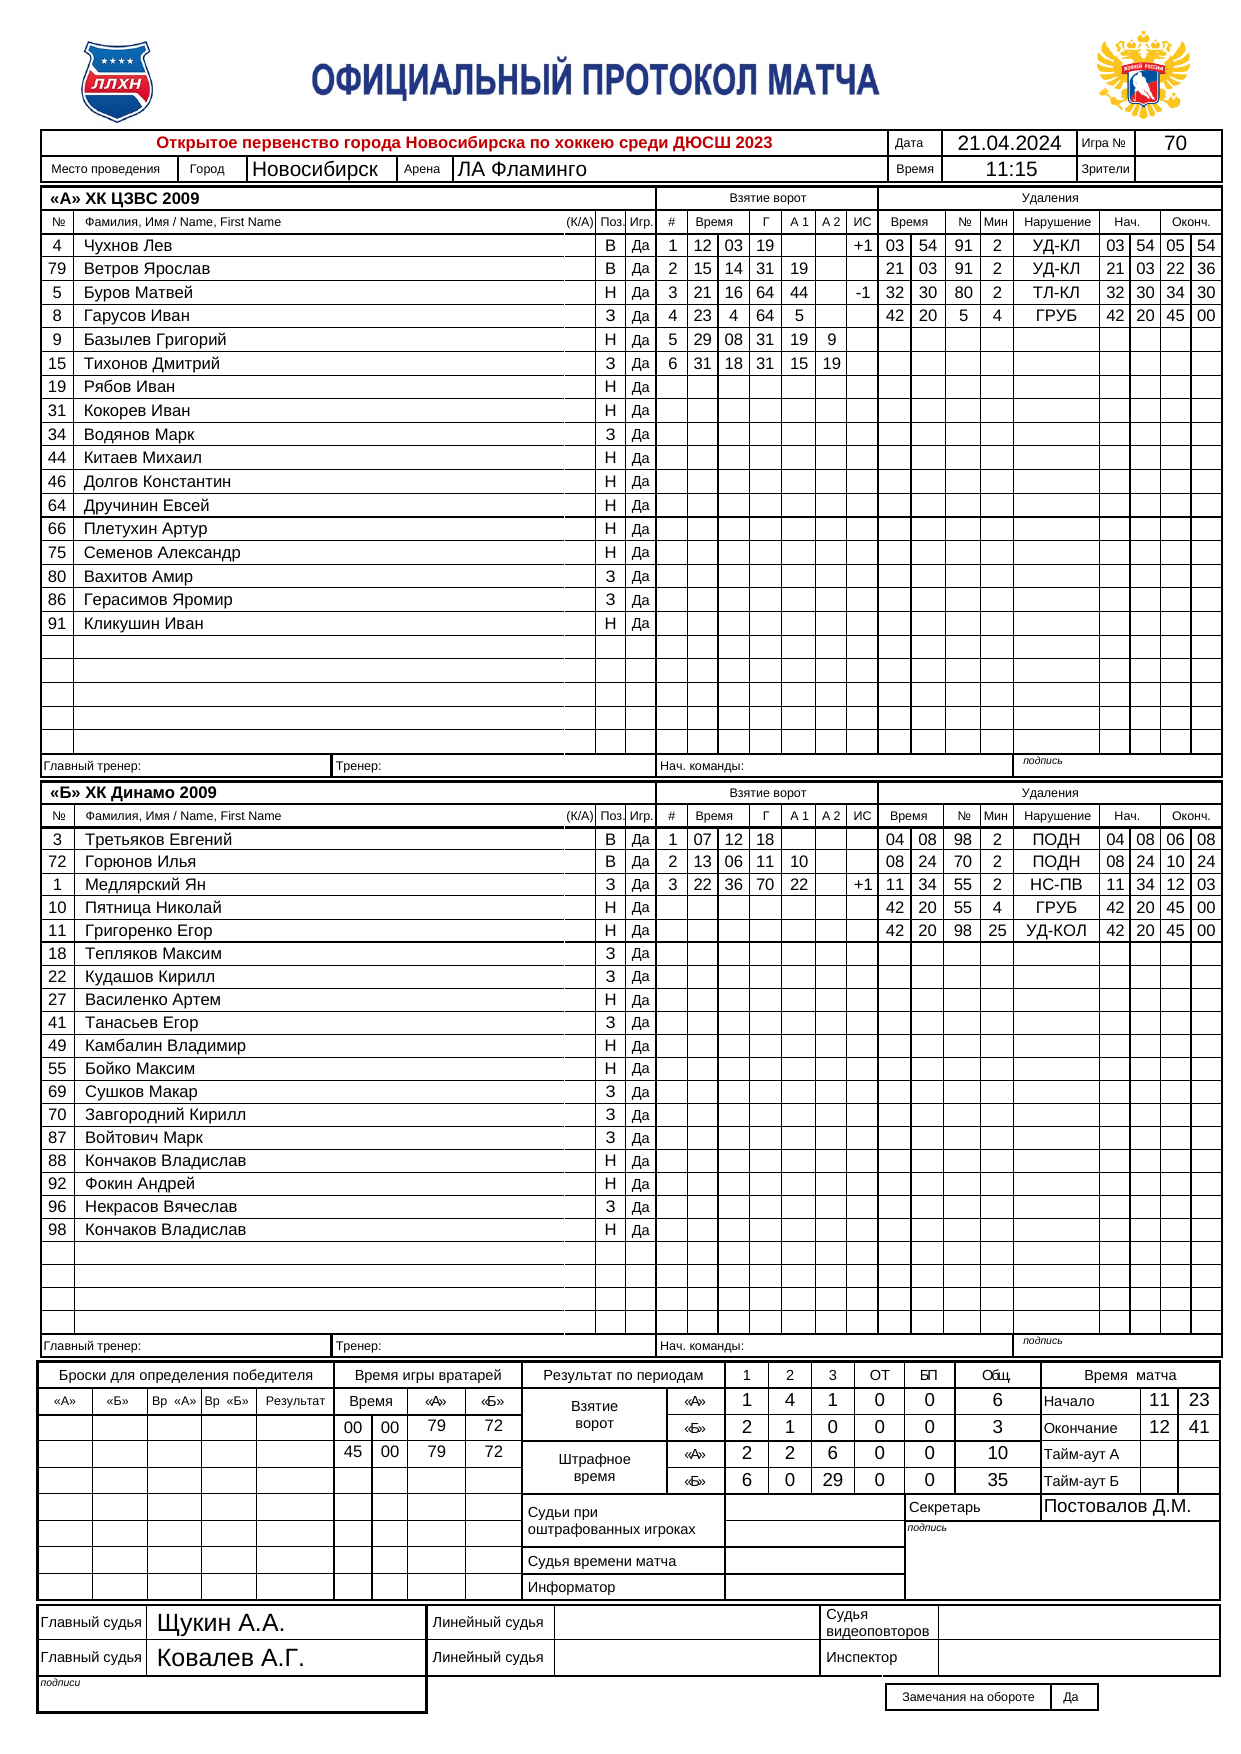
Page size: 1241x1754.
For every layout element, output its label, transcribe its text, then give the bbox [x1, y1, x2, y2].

table_cell Да [626, 1058, 655, 1079]
table_cell 24 [912, 850, 943, 872]
table_header 21.04.2024 [943, 131, 1076, 155]
table_cell [981, 966, 1013, 987]
table_cell [816, 943, 846, 964]
table_cell [847, 518, 877, 540]
table_cell Да [626, 541, 655, 564]
table_cell [1131, 707, 1160, 729]
table_cell [1161, 352, 1190, 374]
table_cell [1192, 494, 1221, 516]
table_cell 15 [42, 352, 73, 374]
table_cell [1131, 659, 1160, 682]
table_cell [782, 1104, 815, 1126]
table_cell [1161, 1035, 1190, 1057]
table_cell [946, 683, 980, 706]
table_cell [782, 565, 815, 587]
table_cell [373, 1521, 407, 1546]
table_cell 31 [42, 399, 73, 422]
table_cell [1014, 636, 1099, 658]
table_cell З [596, 1081, 625, 1103]
table_cell [750, 943, 781, 964]
table_cell [847, 989, 877, 1011]
table_cell [847, 1311, 877, 1333]
table_cell [946, 541, 980, 564]
table_cell 1 [812, 1389, 854, 1413]
table_cell Тайм-аут А [1042, 1441, 1140, 1467]
table_cell [657, 659, 687, 682]
table_cell Григоренко Егор [75, 920, 564, 941]
table_cell [688, 1288, 717, 1310]
table_cell Ковалев А.Г. [147, 1640, 425, 1675]
table_cell [879, 376, 910, 398]
table_cell [719, 518, 749, 540]
table_cell 45 [1161, 896, 1190, 918]
table_cell [719, 1104, 749, 1126]
table_cell [1014, 1012, 1099, 1033]
table_cell [688, 541, 717, 564]
table_cell [750, 612, 781, 634]
table_cell [912, 446, 945, 469]
table_cell 12 [1161, 874, 1190, 895]
table_cell А 2 [816, 211, 846, 233]
table_cell [847, 1058, 877, 1079]
table_cell [1131, 683, 1160, 706]
table_cell [1100, 1288, 1129, 1310]
table_cell [1014, 1288, 1099, 1310]
table_cell [1100, 1311, 1129, 1333]
table_cell [408, 1468, 465, 1493]
table_cell З [596, 305, 625, 327]
table_cell [1161, 446, 1190, 469]
table_cell [719, 1196, 749, 1218]
table_cell [565, 683, 595, 706]
table_cell [565, 588, 595, 611]
table_cell [879, 1173, 910, 1195]
table_cell 2 [657, 850, 687, 872]
table_cell [1141, 1441, 1177, 1467]
table_cell [946, 328, 980, 351]
table_cell Н [596, 1035, 625, 1057]
table_cell Н [596, 541, 625, 564]
table_cell [1014, 1081, 1099, 1103]
table_cell [782, 943, 815, 964]
table_cell 54 [1192, 235, 1221, 256]
table_cell [782, 730, 815, 753]
table_cell 64 [42, 494, 73, 516]
table_cell [750, 518, 781, 540]
table_cell [1131, 1058, 1160, 1079]
table_cell А 1 [782, 805, 815, 826]
table_cell [847, 305, 877, 327]
table_cell [74, 707, 564, 729]
table_cell 19 [816, 352, 846, 374]
table_cell [879, 1242, 910, 1264]
table_cell [93, 1416, 147, 1440]
table_cell [148, 1468, 201, 1493]
table_cell [944, 1219, 980, 1241]
table_cell [1161, 1012, 1190, 1033]
table_cell Дручинин Евсей [74, 494, 564, 516]
table_cell [39, 1416, 92, 1440]
table_cell [1100, 565, 1129, 587]
table_cell [879, 1219, 910, 1241]
table_cell [879, 943, 910, 964]
table_cell [912, 636, 945, 658]
table_cell [847, 1196, 877, 1218]
table_cell Да [626, 1104, 655, 1126]
table_cell 31 [688, 352, 717, 374]
table_header 2 [769, 1363, 811, 1387]
table_cell [879, 399, 910, 422]
table_cell [688, 1058, 717, 1079]
table_cell [847, 423, 877, 445]
table_cell [1161, 943, 1190, 964]
table_cell Кликушин Иван [74, 612, 564, 634]
table_cell [1161, 588, 1190, 611]
table_cell [981, 352, 1013, 374]
table_cell [257, 1468, 333, 1493]
table_cell [816, 1012, 846, 1033]
table_cell [565, 1288, 595, 1310]
table_cell [847, 565, 877, 587]
table_cell [719, 683, 749, 706]
table_cell [1192, 989, 1221, 1011]
table_cell [565, 730, 595, 753]
table_cell [719, 1265, 749, 1287]
table_cell [657, 1311, 687, 1333]
table_cell [565, 896, 595, 918]
table_cell [373, 1547, 407, 1573]
table_cell [847, 1242, 877, 1264]
table_cell [847, 920, 877, 941]
table_cell [879, 612, 910, 634]
table_cell [1192, 352, 1221, 374]
table_cell [816, 1242, 846, 1264]
table_cell [1100, 423, 1129, 445]
table_cell [565, 1219, 595, 1241]
table_cell «Б» [93, 1389, 147, 1413]
table_cell [946, 659, 980, 682]
table_cell [93, 1441, 147, 1467]
table_cell [879, 423, 910, 445]
table_cell Н [596, 1219, 625, 1241]
table_cell [657, 565, 687, 587]
table_cell [466, 1468, 521, 1493]
table_cell [1014, 446, 1099, 469]
table_cell [1192, 636, 1221, 658]
table_cell Да [626, 352, 655, 374]
table_cell [719, 1058, 749, 1079]
table_cell [688, 896, 717, 918]
table_cell [1131, 943, 1160, 964]
table_cell Да [626, 989, 655, 1011]
table_cell [408, 1547, 465, 1573]
table_cell Фамилия, Имя / Name, First Name [75, 805, 565, 826]
table_cell [847, 1127, 877, 1149]
table_cell [719, 494, 749, 516]
table_cell [816, 1150, 846, 1172]
table_cell 6 [812, 1442, 854, 1467]
table_cell 24 [1192, 850, 1221, 872]
table_cell [1100, 989, 1129, 1011]
table_cell [750, 1173, 781, 1195]
table_cell [1014, 612, 1099, 634]
table_cell [1192, 1196, 1221, 1218]
table_cell [1192, 446, 1221, 469]
table_cell А 1 [782, 211, 815, 233]
table_cell 79 [42, 257, 73, 280]
table_cell 10 [782, 850, 815, 872]
table_cell [1192, 683, 1221, 706]
table_cell 32 [879, 281, 910, 303]
table_cell [1131, 518, 1160, 540]
table_cell [1014, 1265, 1099, 1287]
table_cell Да [626, 896, 655, 918]
table_cell [596, 1242, 625, 1264]
table_cell [879, 707, 910, 729]
table_cell [719, 989, 749, 1011]
table_cell [1131, 1196, 1160, 1218]
table_cell [1192, 1150, 1221, 1172]
table_cell [750, 1311, 781, 1333]
table_cell 0 [905, 1389, 954, 1413]
table_cell [688, 494, 717, 516]
table_cell [981, 1288, 1013, 1310]
table_cell ПОДН [1014, 850, 1099, 872]
table_cell 0 [812, 1415, 854, 1440]
table_cell [555, 1606, 819, 1639]
table_cell [39, 1521, 92, 1546]
table_cell [879, 1150, 910, 1172]
table_header Да [1052, 1685, 1097, 1709]
table_cell [1192, 328, 1221, 351]
table_cell [1192, 1265, 1221, 1287]
table_cell [1100, 1219, 1129, 1241]
table_header Взятие ворот [657, 188, 877, 209]
table_cell [912, 328, 945, 351]
table_cell [1100, 683, 1129, 706]
table_cell [257, 1521, 333, 1546]
table_cell [93, 1468, 147, 1493]
table_cell [1014, 1150, 1099, 1172]
table_cell [782, 920, 815, 941]
table_cell +1 [847, 874, 877, 895]
table_cell 14 [719, 257, 749, 280]
table_cell [719, 1219, 749, 1241]
table_cell 30 [912, 281, 945, 303]
table_cell -1 [847, 281, 877, 303]
table_cell З [596, 423, 625, 445]
table_cell [816, 1265, 846, 1287]
table_cell [688, 399, 717, 422]
table_cell [1014, 352, 1099, 374]
table_cell Кончаков Владислав [75, 1219, 564, 1241]
table_cell Базылев Григорий [74, 328, 564, 351]
table_cell [1192, 1288, 1221, 1310]
table_cell Да [626, 966, 655, 987]
table_cell [847, 707, 877, 729]
table_cell [657, 966, 687, 987]
table_cell [879, 1196, 910, 1218]
table_cell 34 [42, 423, 73, 445]
table_cell ГРУБ [1014, 305, 1099, 327]
table_cell [1100, 446, 1129, 469]
table_cell [946, 518, 980, 540]
table_cell [750, 446, 781, 469]
table_cell Н [596, 612, 625, 634]
table_cell 11:15 [943, 157, 1076, 181]
table_cell Да [626, 1150, 655, 1172]
table_cell [1100, 352, 1129, 374]
table_cell [946, 588, 980, 611]
table_cell [1192, 1242, 1221, 1264]
table_cell [93, 1521, 147, 1546]
table_cell [879, 636, 910, 658]
table_cell Пятница Николай [75, 896, 564, 918]
table_header Удаления [879, 783, 1221, 803]
table_cell [657, 376, 687, 398]
table_cell [782, 989, 815, 1011]
table_cell 00 [1192, 896, 1221, 918]
table_cell 41 [42, 1012, 74, 1033]
table_cell [565, 636, 595, 658]
table_cell 54 [1131, 235, 1160, 256]
table_cell 8 [42, 305, 73, 327]
table_cell Да [626, 494, 655, 516]
table_cell [719, 1127, 749, 1149]
table_cell 66 [42, 518, 73, 540]
table_cell 24 [1131, 850, 1160, 872]
table_cell [565, 850, 595, 872]
table_cell В [596, 235, 625, 256]
table_cell [596, 1288, 625, 1310]
table_cell [847, 896, 877, 918]
table_cell [816, 659, 846, 682]
table_header БП [905, 1363, 954, 1387]
table_cell [981, 423, 1013, 445]
table_cell [981, 328, 1013, 351]
table_cell [408, 1494, 465, 1520]
table_cell [1161, 376, 1190, 398]
table_cell [782, 612, 815, 634]
table_cell «Б» [668, 1468, 724, 1493]
table_cell [726, 1548, 904, 1573]
table_cell 18 [750, 829, 781, 849]
table_cell [1014, 588, 1099, 611]
table_cell [719, 423, 749, 445]
table_cell [719, 1150, 749, 1172]
table_cell [847, 446, 877, 469]
table_cell 36 [719, 874, 749, 895]
table_cell № [42, 805, 74, 826]
table_cell Да [626, 446, 655, 469]
table_cell [782, 1196, 815, 1218]
table_cell [688, 565, 717, 587]
table_cell [981, 1242, 1013, 1264]
table_cell 72 [42, 850, 74, 872]
table_cell [626, 1242, 655, 1264]
table_cell [1014, 1173, 1099, 1195]
table_cell [1131, 1104, 1160, 1126]
table_cell [847, 612, 877, 634]
table_cell [565, 920, 595, 941]
table_cell [944, 943, 980, 964]
table_cell [981, 565, 1013, 587]
table_cell В [596, 829, 625, 849]
table_cell [39, 1574, 92, 1599]
table_cell [944, 989, 980, 1011]
table_cell [688, 636, 717, 658]
table_cell Тайм-аут Б [1042, 1468, 1140, 1493]
table_cell [816, 707, 846, 729]
table_cell [373, 1468, 407, 1493]
table_cell [1192, 518, 1221, 540]
table_cell [879, 1035, 910, 1057]
table_cell [726, 1521, 904, 1546]
table_cell Василенко Артем [75, 989, 564, 1011]
table_cell [565, 541, 595, 564]
table_cell В [596, 850, 625, 872]
table_cell Время [688, 211, 749, 233]
table_cell [1014, 565, 1099, 587]
table_cell 64 [750, 281, 781, 303]
table_cell [1100, 1081, 1129, 1103]
table_cell Да [626, 874, 655, 895]
table_cell 10 [956, 1442, 1040, 1467]
table_cell 42 [1100, 920, 1129, 941]
table_cell [879, 1058, 910, 1079]
table_cell [981, 1311, 1013, 1333]
table_cell 29 [688, 328, 717, 351]
table_cell [1131, 423, 1160, 445]
table_cell [719, 659, 749, 682]
table_cell Место проведения [42, 157, 177, 181]
table_cell [408, 1521, 465, 1546]
table_cell [981, 1127, 1013, 1149]
table_cell [816, 588, 846, 611]
table_cell [688, 1012, 717, 1033]
table_cell [782, 1012, 815, 1033]
table_cell 6 [726, 1468, 768, 1493]
table_cell [1014, 1058, 1099, 1079]
table_cell [373, 1574, 407, 1599]
table_cell [565, 1196, 595, 1218]
table_cell [565, 1242, 595, 1264]
table_cell [912, 565, 945, 587]
table_cell [981, 612, 1013, 634]
table_cell 42 [879, 305, 910, 327]
table_cell [847, 257, 877, 280]
table_cell 87 [42, 1127, 74, 1149]
table_cell [939, 1606, 1219, 1639]
table_cell [981, 541, 1013, 564]
table_cell [257, 1416, 333, 1440]
table_cell Чухнов Лев [74, 235, 564, 256]
table_cell 00 [1192, 305, 1221, 327]
table_cell [1014, 399, 1099, 422]
table_cell [912, 1196, 943, 1218]
table_cell [719, 470, 749, 493]
table_cell [1192, 1127, 1221, 1149]
table_cell Да [626, 399, 655, 422]
table_cell Игр. [626, 211, 655, 233]
table_cell [657, 612, 687, 634]
table_cell [1161, 494, 1190, 516]
table_cell 4 [657, 305, 687, 327]
table_cell [1192, 470, 1221, 493]
table_cell 04 [879, 829, 910, 849]
table_cell Вр «Б» [202, 1389, 256, 1413]
table_cell [1131, 1150, 1160, 1172]
table_cell [626, 1311, 655, 1333]
table_cell [202, 1441, 256, 1467]
table_cell [1131, 588, 1160, 611]
table_cell Да [626, 1081, 655, 1103]
table_cell 22 [1161, 257, 1190, 280]
table_cell [1014, 683, 1099, 706]
table_cell [42, 707, 73, 729]
table_cell 79 [408, 1441, 465, 1467]
table_cell 25 [981, 920, 1013, 941]
table_cell [1014, 494, 1099, 516]
table_cell [1161, 707, 1190, 729]
table_cell [782, 1058, 815, 1079]
table_cell [847, 399, 877, 422]
table_cell [657, 1196, 687, 1218]
table_cell Да [626, 829, 655, 849]
table_cell 03 [1192, 874, 1221, 895]
table_cell [879, 989, 910, 1011]
table_cell [816, 829, 846, 849]
table_cell 2 [981, 829, 1013, 849]
table_cell ИС [847, 805, 877, 826]
table_cell 91 [946, 235, 980, 256]
table_cell [944, 1288, 980, 1310]
table_cell [879, 966, 910, 987]
table_cell [816, 1081, 846, 1103]
table_cell [879, 588, 910, 611]
table_cell [719, 730, 749, 753]
table_cell [750, 1012, 781, 1033]
table_cell [1136, 157, 1221, 181]
table_cell Начало [1042, 1389, 1140, 1413]
table_header Удаления [879, 188, 1221, 209]
table_cell Да [626, 518, 655, 540]
table_cell [1192, 659, 1221, 682]
table_cell [816, 896, 846, 918]
table_cell Главный судья [39, 1606, 146, 1639]
table_cell [565, 1127, 595, 1149]
table_cell З [596, 943, 625, 964]
table_cell [657, 541, 687, 564]
table_cell [981, 494, 1013, 516]
table_cell [39, 1494, 92, 1520]
table_cell [879, 446, 910, 469]
table_cell 03 [1100, 235, 1129, 256]
table_cell [816, 1173, 846, 1195]
table_cell Оконч. [1161, 805, 1221, 826]
table_cell [93, 1574, 147, 1599]
table_cell Н [596, 518, 625, 540]
table_cell [148, 1547, 201, 1573]
table_header «Б» ХК Динамо 2009 [42, 783, 655, 803]
table_cell 0 [855, 1415, 904, 1440]
table_cell [565, 1104, 595, 1126]
table_cell [657, 683, 687, 706]
table_cell [750, 565, 781, 587]
table_cell Да [626, 1196, 655, 1218]
table_cell [750, 683, 781, 706]
table_cell Мин [981, 211, 1013, 233]
table_cell [816, 636, 846, 658]
table_cell [816, 1311, 846, 1333]
table_cell [816, 423, 846, 445]
table_cell [946, 423, 980, 445]
table_cell [1161, 541, 1190, 564]
table_cell [1192, 565, 1221, 587]
table_cell [466, 1494, 521, 1520]
table_cell 08 [912, 829, 943, 849]
table_header Время матча [1042, 1363, 1219, 1387]
table_cell [847, 1173, 877, 1195]
table_cell Время [335, 1389, 407, 1413]
table_cell [1161, 612, 1190, 634]
table_cell [688, 920, 717, 941]
table_cell [688, 1035, 717, 1057]
table_cell [750, 636, 781, 658]
table_cell УД-КЛ [1014, 235, 1099, 256]
table_cell Н [596, 896, 625, 918]
table_cell [565, 1035, 595, 1057]
table_cell [565, 1173, 595, 1195]
table_cell [879, 659, 910, 682]
table_cell [750, 1288, 781, 1310]
table_cell [750, 1081, 781, 1103]
table_cell [912, 1242, 943, 1264]
table_cell [1014, 328, 1099, 351]
table_cell [202, 1521, 256, 1546]
table_cell [1192, 1081, 1221, 1103]
table_cell 0 [905, 1468, 954, 1493]
table_cell [657, 1150, 687, 1172]
table_cell 06 [1161, 829, 1190, 849]
table_cell Нарушение [1014, 211, 1099, 233]
table_cell 08 [1100, 850, 1129, 872]
table_cell [202, 1468, 256, 1493]
table_cell [816, 966, 846, 987]
table_cell Горюнов Илья [75, 850, 564, 872]
table_cell [782, 235, 815, 256]
table_cell [1100, 1035, 1129, 1057]
table_cell Кончаков Владислав [75, 1150, 564, 1172]
table_cell Г [750, 211, 781, 233]
table_cell [912, 518, 945, 540]
table_cell [1100, 1242, 1129, 1264]
table_cell [847, 328, 877, 351]
table_cell 23 [1179, 1389, 1219, 1413]
table_cell [719, 896, 749, 918]
table_cell 18 [719, 352, 749, 374]
table_cell [565, 399, 595, 422]
table_cell 5 [657, 328, 687, 351]
table_cell [657, 896, 687, 918]
table_cell [816, 1196, 846, 1218]
table_cell [981, 446, 1013, 469]
table_cell [596, 1265, 625, 1287]
table_cell Гарусов Иван [74, 305, 564, 327]
table_cell [912, 966, 943, 987]
table_cell Завгородний Кирилл [75, 1104, 564, 1126]
table_cell [657, 423, 687, 445]
table_cell [1192, 1058, 1221, 1079]
table_cell [688, 1104, 717, 1126]
table_cell 22 [688, 874, 717, 895]
table_cell Рябов Иван [74, 376, 564, 398]
table_cell [816, 1219, 846, 1241]
table_cell [596, 636, 625, 658]
table_cell [981, 1104, 1013, 1126]
table_cell 49 [42, 1035, 74, 1057]
table_cell [565, 305, 595, 327]
table_cell 55 [944, 874, 980, 895]
table_cell подпись [1014, 1335, 1221, 1356]
table_cell 08 [719, 328, 749, 351]
table_cell [847, 1288, 877, 1310]
table_cell [1161, 1150, 1190, 1172]
table_cell 19 [42, 376, 73, 398]
table_cell [1131, 1219, 1160, 1241]
table_cell [816, 235, 846, 256]
table_cell 72 [466, 1416, 521, 1440]
table_cell № [42, 211, 73, 233]
table_cell [782, 1288, 815, 1310]
table_cell [719, 541, 749, 564]
table_cell [719, 636, 749, 658]
table_cell [565, 565, 595, 587]
table_cell Некрасов Вячеслав [75, 1196, 564, 1218]
table_cell [596, 659, 625, 682]
table_cell [688, 989, 717, 1011]
table_cell 98 [42, 1219, 74, 1241]
table_cell Да [626, 588, 655, 611]
table_cell Линейный судья [428, 1640, 554, 1675]
table_cell 16 [719, 281, 749, 303]
table_cell [688, 966, 717, 987]
table_header Взятие ворот [657, 783, 877, 803]
table_cell 88 [42, 1150, 74, 1172]
table_cell [202, 1494, 256, 1520]
table_cell [688, 1242, 717, 1264]
table_cell [688, 683, 717, 706]
table_cell 2 [769, 1442, 811, 1467]
table_cell [782, 1127, 815, 1149]
table_cell [1131, 565, 1160, 587]
table_cell [719, 966, 749, 987]
table_cell [1131, 376, 1160, 398]
table_cell [626, 683, 655, 706]
table_cell [726, 1495, 904, 1520]
table_cell [939, 1640, 1219, 1675]
table_cell Да [626, 1173, 655, 1195]
table_cell 08 [879, 850, 910, 872]
table_cell [565, 423, 595, 445]
table_cell [657, 446, 687, 469]
table_cell [1161, 1288, 1190, 1310]
table_cell 2 [981, 850, 1013, 872]
table_cell [944, 1081, 980, 1103]
table_cell 30 [1131, 281, 1160, 303]
table_cell [1192, 612, 1221, 634]
table_cell [657, 943, 687, 964]
table_cell [750, 730, 781, 753]
table_cell [719, 1242, 749, 1264]
table_cell [847, 730, 877, 753]
table_cell [565, 376, 595, 398]
table_cell [688, 707, 717, 729]
table_cell [750, 494, 781, 516]
table_cell 34 [1131, 874, 1160, 895]
table_cell [657, 636, 687, 658]
table_cell [981, 518, 1013, 540]
table_cell 55 [42, 1058, 74, 1079]
table_cell [1014, 707, 1099, 729]
table_cell [879, 1127, 910, 1149]
table_cell [1192, 1311, 1221, 1333]
table_cell 27 [42, 989, 74, 1011]
table_cell [466, 1521, 521, 1546]
table_cell [657, 1173, 687, 1195]
table_cell Время [688, 805, 749, 826]
table_cell 21 [1100, 257, 1129, 280]
table_cell 12 [688, 235, 717, 256]
table_cell Главный судья [39, 1640, 146, 1675]
table_cell [719, 588, 749, 611]
table_cell [1100, 518, 1129, 540]
table_cell [565, 352, 595, 374]
table_header 3 [812, 1363, 854, 1387]
table_cell [944, 1196, 980, 1218]
table_cell 22 [42, 966, 74, 987]
table_cell Н [596, 1173, 625, 1195]
table_cell «А» [39, 1389, 92, 1413]
table_cell [750, 707, 781, 729]
table_cell 03 [879, 235, 910, 256]
table_cell [981, 683, 1013, 706]
table_cell 1 [42, 874, 74, 895]
table_cell [1014, 1035, 1099, 1057]
table_cell [782, 376, 815, 398]
table_cell [719, 1012, 749, 1033]
table_cell [879, 470, 910, 493]
table_cell [257, 1494, 333, 1520]
table_cell [148, 1416, 201, 1440]
table_cell [879, 541, 910, 564]
table_cell [816, 446, 846, 469]
table_cell Фамилия, Имя / Name, First Name [74, 211, 565, 233]
table_cell [657, 1265, 687, 1287]
table_cell [1100, 943, 1129, 964]
table_cell [750, 966, 781, 987]
table_cell 12 [719, 829, 749, 849]
table_cell Зрители [1078, 157, 1134, 181]
table_cell 92 [42, 1173, 74, 1195]
table_cell [1014, 989, 1099, 1011]
table_cell Войтович Марк [75, 1127, 564, 1149]
table_cell Вахитов Амир [74, 565, 564, 587]
table_cell [335, 1494, 371, 1520]
table_cell [565, 1311, 595, 1333]
table_cell 19 [782, 328, 815, 351]
table_cell 20 [1131, 920, 1160, 941]
table_cell З [596, 966, 625, 987]
table_cell [981, 707, 1013, 729]
table_cell [1014, 423, 1099, 445]
table_cell [912, 1219, 943, 1241]
table_cell [847, 659, 877, 682]
table_cell [912, 989, 943, 1011]
table_cell Арена [398, 157, 452, 181]
table_cell 4 [981, 896, 1013, 918]
table_cell [782, 541, 815, 564]
table_cell З [596, 1196, 625, 1218]
table_cell [750, 541, 781, 564]
table_cell [782, 1173, 815, 1195]
table_cell [466, 1574, 521, 1599]
table_cell [782, 896, 815, 918]
table_cell [565, 470, 595, 493]
table_cell [750, 1219, 781, 1241]
table_cell [1131, 1035, 1160, 1057]
table_cell 70 [944, 850, 980, 872]
table_cell 4 [42, 235, 73, 256]
table_cell 2 [726, 1415, 768, 1440]
table_cell [816, 1104, 846, 1126]
table_cell [1100, 328, 1129, 351]
table_cell «Б» [668, 1415, 724, 1440]
table_cell [1100, 966, 1129, 987]
table_cell 9 [816, 328, 846, 351]
table_cell [1192, 1104, 1221, 1126]
table_cell [688, 730, 717, 753]
table_cell [1014, 1127, 1099, 1149]
table_cell [816, 1127, 846, 1149]
table_cell ТЛ-КЛ [1014, 281, 1099, 303]
table_cell [1161, 1219, 1190, 1241]
table_cell [1131, 1311, 1160, 1333]
table_cell [816, 1288, 846, 1310]
table_cell [912, 1104, 943, 1126]
table_cell [1014, 376, 1099, 398]
table_cell [626, 636, 655, 658]
table_cell [981, 1012, 1013, 1033]
table_cell [335, 1574, 371, 1599]
table_cell 98 [944, 829, 980, 849]
table_cell [688, 423, 717, 445]
table_cell [1161, 730, 1190, 753]
table_cell [912, 683, 945, 706]
table_cell [1192, 1035, 1221, 1057]
table_header ОТ [855, 1363, 904, 1387]
table_header Игра № [1078, 131, 1134, 155]
table_cell [626, 1265, 655, 1287]
table_cell [816, 730, 846, 753]
table_cell 11 [1100, 874, 1129, 895]
table_cell [782, 659, 815, 682]
table_cell [93, 1547, 147, 1573]
table_cell [688, 1173, 717, 1195]
table_cell [944, 966, 980, 987]
table_cell «А» [668, 1389, 724, 1413]
table_cell [657, 1242, 687, 1264]
table_cell 5 [782, 305, 815, 327]
table_cell Тихонов Дмитрий [74, 352, 564, 374]
table_cell [1161, 565, 1190, 587]
table_cell [879, 328, 910, 351]
table_cell [1161, 1196, 1190, 1218]
table_cell [1099, 1682, 1220, 1711]
table_cell З [596, 874, 625, 895]
table_cell [879, 1265, 910, 1287]
table_cell Щукин А.А. [147, 1606, 425, 1639]
table_cell [1161, 659, 1190, 682]
table_cell [981, 636, 1013, 658]
table_header 1 [726, 1363, 768, 1387]
table_cell [944, 1127, 980, 1149]
table_cell 1 [726, 1389, 768, 1413]
table_cell [816, 257, 846, 280]
table_cell [946, 707, 980, 729]
table_cell Да [626, 376, 655, 398]
table_cell [912, 1265, 943, 1287]
table_cell [565, 446, 595, 469]
table_cell [688, 1311, 717, 1333]
table_cell Да [626, 1035, 655, 1057]
table_cell Долгов Константин [74, 470, 564, 493]
table_cell [816, 541, 846, 564]
table_cell [688, 518, 717, 540]
table_cell [782, 588, 815, 611]
table_cell УД-КОЛ [1014, 920, 1099, 941]
table_cell 00 [335, 1416, 371, 1440]
table_cell [782, 636, 815, 658]
table_cell Да [626, 850, 655, 872]
table_cell [946, 612, 980, 634]
table_cell Танасьев Егор [75, 1012, 564, 1033]
table_cell [944, 1265, 980, 1287]
table_cell 03 [912, 257, 945, 280]
table_cell 20 [912, 305, 945, 327]
table_cell 00 [373, 1416, 407, 1440]
table_cell [782, 446, 815, 469]
table_header Открытое первенство города Новосибирска по хоккею среди ДЮСШ 2023 [42, 131, 887, 155]
table_cell [912, 423, 945, 445]
table_cell Судьи при оштрафованных игроках [523, 1495, 724, 1546]
table_cell [816, 281, 846, 303]
table_cell 11 [1141, 1389, 1177, 1413]
table_cell [782, 1311, 815, 1333]
table_cell 29 [812, 1468, 854, 1493]
table_cell [75, 1265, 564, 1287]
table_cell +1 [847, 235, 877, 256]
table_cell [946, 470, 980, 493]
table_cell 34 [912, 874, 943, 895]
table_cell [847, 636, 877, 658]
table_cell [782, 966, 815, 987]
table_cell [565, 1012, 595, 1033]
table_cell Да [626, 943, 655, 964]
table_cell [847, 850, 877, 872]
table_cell [782, 518, 815, 540]
table_cell [688, 659, 717, 682]
table_cell [1192, 423, 1221, 445]
table_cell Кудашов Кирилл [75, 966, 564, 987]
table_cell [428, 1677, 882, 1711]
table_cell [42, 1265, 74, 1287]
table_cell [657, 1081, 687, 1103]
table_cell 31 [750, 328, 781, 351]
table_cell Н [596, 328, 625, 351]
table_cell Да [626, 423, 655, 445]
table_cell [1161, 1242, 1190, 1264]
table_cell [1100, 636, 1129, 658]
table_cell З [596, 1012, 625, 1033]
table_cell 00 [373, 1441, 407, 1467]
table_cell [981, 1035, 1013, 1057]
table_cell [944, 1104, 980, 1126]
table_cell Семенов Александр [74, 541, 564, 564]
table_cell [148, 1574, 201, 1599]
table_cell [1100, 1173, 1129, 1195]
table_cell # [657, 211, 687, 233]
table_cell Нач. [1100, 211, 1160, 233]
table_cell [202, 1416, 256, 1440]
table_cell [1100, 1265, 1129, 1287]
table_cell [750, 989, 781, 1011]
table_cell [42, 659, 73, 682]
table_cell Судья видеоповторов [821, 1606, 938, 1639]
table_cell Ветров Ярослав [74, 257, 564, 280]
table_cell Тепляков Максим [75, 943, 564, 964]
table_cell Фокин Андрей [75, 1173, 564, 1195]
table_cell Водянов Марк [74, 423, 564, 445]
table_cell Н [596, 399, 625, 422]
table_cell [42, 1242, 74, 1264]
table_cell [42, 1311, 74, 1333]
table_cell [42, 636, 73, 658]
table_cell [782, 683, 815, 706]
table_cell [1192, 399, 1221, 422]
table_cell 69 [42, 1081, 74, 1103]
table_cell [750, 423, 781, 445]
table_cell 80 [946, 281, 980, 303]
table_cell [879, 730, 910, 753]
table_cell [657, 1012, 687, 1033]
table_cell [565, 1265, 595, 1287]
table_cell [782, 423, 815, 445]
table_cell [1131, 966, 1160, 987]
table_cell [912, 1035, 943, 1057]
table_cell Китаев Михаил [74, 446, 564, 469]
table_cell Нарушение [1014, 805, 1099, 826]
table_cell [944, 1311, 980, 1333]
table_cell [879, 1288, 910, 1310]
table_header Общ. [956, 1363, 1040, 1387]
table_cell УД-КЛ [1014, 257, 1099, 280]
table_cell 44 [42, 446, 73, 469]
table_cell [719, 1081, 749, 1103]
table_cell [912, 1081, 943, 1103]
table_cell [42, 1288, 74, 1310]
table_cell З [596, 1104, 625, 1126]
table_cell [657, 1219, 687, 1241]
table_cell [782, 1081, 815, 1103]
table_cell [847, 494, 877, 516]
table_cell Результат [257, 1389, 333, 1413]
table_cell [912, 470, 945, 493]
table_cell [981, 1058, 1013, 1079]
table_cell [565, 257, 595, 280]
table_cell Инспектор [821, 1640, 938, 1675]
table_cell 3 [956, 1415, 1040, 1440]
table_cell [946, 730, 980, 753]
table_cell 08 [1131, 829, 1160, 849]
table_cell 20 [1131, 896, 1160, 918]
table_cell [816, 305, 846, 327]
table_cell [912, 376, 945, 398]
table_cell [719, 1035, 749, 1057]
table_cell Н [596, 1058, 625, 1079]
table_cell 3 [657, 874, 687, 895]
table_cell Да [626, 281, 655, 303]
table_cell ГРУБ [1014, 896, 1099, 918]
table_cell [565, 328, 595, 351]
table_cell [408, 1574, 465, 1599]
table_cell [565, 518, 595, 540]
table_cell [1161, 966, 1190, 987]
table_cell Взятие ворот [523, 1389, 666, 1440]
table_cell [75, 1288, 564, 1310]
table_cell [912, 1288, 943, 1310]
table_cell [1161, 1081, 1190, 1103]
table_cell [466, 1547, 521, 1573]
table_cell [946, 352, 980, 374]
table_cell Н [596, 281, 625, 303]
table_cell Постовалов Д.М. [1042, 1495, 1219, 1520]
table_cell 79 [408, 1416, 465, 1440]
table_cell [1131, 328, 1160, 351]
table_cell 06 [719, 850, 749, 872]
table_cell Поз. [596, 805, 625, 826]
table_cell Третьяков Евгений [75, 829, 564, 849]
table_cell [912, 612, 945, 634]
table_cell [816, 989, 846, 1011]
table_cell Да [626, 328, 655, 351]
table_cell 91 [946, 257, 980, 280]
table_cell [1131, 399, 1160, 422]
table_cell [1192, 943, 1221, 964]
table_cell 41 [1179, 1415, 1219, 1440]
table_cell [1100, 470, 1129, 493]
table_cell Линейный судья [428, 1606, 554, 1639]
table_cell [847, 829, 877, 849]
table_cell Окончание [1042, 1415, 1140, 1440]
table_cell 21 [879, 257, 910, 280]
table_cell [816, 612, 846, 634]
table_cell [750, 1196, 781, 1218]
table_cell [74, 636, 564, 658]
table_cell № [946, 211, 980, 233]
table_cell 13 [688, 850, 717, 872]
table_cell [912, 541, 945, 564]
table_cell Камбалин Владимир [75, 1035, 564, 1057]
table_cell [39, 1547, 92, 1573]
table_cell [946, 494, 980, 516]
table_cell [847, 588, 877, 611]
table_cell [1100, 399, 1129, 422]
table_cell [1161, 470, 1190, 493]
table_cell Да [626, 305, 655, 327]
table_cell [750, 896, 781, 918]
table_cell 5 [946, 305, 980, 327]
table_cell 42 [1100, 896, 1129, 918]
table_cell [596, 707, 625, 729]
table_cell [1161, 1058, 1190, 1079]
table_cell В [596, 257, 625, 280]
table_cell 11 [42, 920, 74, 941]
table_cell [944, 1173, 980, 1195]
table_cell Н [596, 920, 625, 941]
table_cell «А» [668, 1442, 724, 1467]
table_cell [688, 612, 717, 634]
table_cell 98 [944, 920, 980, 941]
table_cell [750, 399, 781, 422]
table_cell [626, 730, 655, 753]
table_cell [719, 565, 749, 587]
table_cell 0 [769, 1468, 811, 1493]
table_cell [688, 588, 717, 611]
table_cell [657, 1035, 687, 1057]
table_cell [257, 1547, 333, 1573]
table_header «А» ХК ЦЗВС 2009 [42, 188, 655, 209]
table_cell [1014, 1242, 1099, 1264]
table_cell подпись [1014, 755, 1221, 776]
table_cell [1100, 612, 1129, 634]
table_cell 0 [855, 1442, 904, 1467]
table_cell [657, 730, 687, 753]
table_cell 2 [981, 235, 1013, 256]
table_cell [565, 943, 595, 964]
table_cell [1100, 707, 1129, 729]
table_header 70 [1136, 131, 1221, 155]
table_cell [1161, 1265, 1190, 1287]
table_cell [847, 1035, 877, 1057]
table_cell Да [626, 235, 655, 256]
table_cell 91 [42, 612, 73, 634]
table_cell [565, 874, 595, 895]
table_cell [688, 1150, 717, 1172]
table_cell [981, 1081, 1013, 1103]
table_cell [782, 1219, 815, 1241]
table_cell [565, 494, 595, 516]
table_cell 2 [726, 1442, 768, 1467]
table_cell Кокорев Иван [74, 399, 564, 422]
table_cell 6 [956, 1389, 1040, 1413]
table_cell [912, 399, 945, 422]
table_cell [1161, 1173, 1190, 1195]
table_cell [596, 683, 625, 706]
table_cell «Б » [466, 1389, 521, 1413]
table_cell [1100, 1127, 1129, 1149]
table_cell [1014, 1196, 1099, 1218]
table_cell [719, 1288, 749, 1310]
table_cell [596, 1311, 625, 1333]
table_cell [944, 1012, 980, 1033]
table_cell [1192, 1219, 1221, 1241]
table_cell Главный тренер: [42, 1335, 330, 1356]
table_cell Время [879, 805, 943, 826]
table_cell Город [179, 157, 246, 181]
table_cell [981, 588, 1013, 611]
table_cell Да [626, 470, 655, 493]
table_cell 2 [981, 874, 1013, 895]
table_cell Нач. команды: [657, 1335, 1012, 1356]
table_cell Время [889, 157, 941, 181]
table_cell [565, 966, 595, 987]
table_cell [912, 352, 945, 374]
table_cell 45 [1161, 920, 1190, 941]
table_cell 10 [42, 896, 74, 918]
table_cell [565, 829, 595, 849]
table_cell [1192, 966, 1221, 987]
table_cell Да [626, 1127, 655, 1149]
table_cell 42 [1100, 305, 1129, 327]
table_cell [657, 494, 687, 516]
table_cell [981, 470, 1013, 493]
table_cell [944, 1035, 980, 1057]
table_cell [981, 1219, 1013, 1241]
table_cell [782, 1150, 815, 1172]
table_cell [1161, 518, 1190, 540]
table_cell [944, 1058, 980, 1079]
table_cell [847, 683, 877, 706]
table_cell [981, 1196, 1013, 1218]
table_cell [1100, 1058, 1129, 1079]
table_cell # [657, 805, 687, 826]
table_cell [657, 1104, 687, 1126]
table_cell 04 [1100, 829, 1129, 849]
table_cell [596, 730, 625, 753]
table_cell [981, 376, 1013, 398]
table_cell [912, 943, 943, 964]
table_cell [75, 1242, 564, 1264]
table_cell 22 [782, 874, 815, 895]
table_cell [1192, 1173, 1221, 1195]
table_cell [1100, 541, 1129, 564]
table_cell [946, 376, 980, 398]
table_cell [719, 920, 749, 941]
table_cell [879, 1311, 910, 1333]
table_cell [1014, 943, 1099, 964]
table_cell 03 [719, 235, 749, 256]
table_cell [1131, 494, 1160, 516]
table_cell [688, 1196, 717, 1218]
table_cell [335, 1468, 371, 1493]
table_cell [148, 1494, 201, 1520]
table_cell [782, 1035, 815, 1057]
table_cell 1 [657, 235, 687, 256]
table_cell 2 [981, 257, 1013, 280]
table_cell [657, 1288, 687, 1310]
table_cell НС-ПВ [1014, 874, 1099, 895]
table_cell [981, 399, 1013, 422]
table_cell [847, 1104, 877, 1126]
table_cell 96 [42, 1196, 74, 1218]
table_cell [847, 1265, 877, 1287]
table_cell [879, 1012, 910, 1033]
table_cell [1179, 1441, 1219, 1467]
table_cell [148, 1441, 201, 1467]
table_cell [981, 1173, 1013, 1195]
table_cell [719, 707, 749, 729]
table_cell [1131, 1081, 1160, 1103]
table_cell [148, 1521, 201, 1546]
table_cell [1014, 541, 1099, 564]
table_cell [1161, 328, 1190, 351]
table_cell [626, 1288, 655, 1310]
table_cell [1014, 1311, 1099, 1333]
table_cell [719, 1173, 749, 1195]
table_cell [565, 235, 595, 256]
table_cell [847, 1219, 877, 1241]
table_cell [981, 1150, 1013, 1172]
table_cell 1 [657, 829, 687, 849]
table_cell [981, 730, 1013, 753]
table_cell [816, 683, 846, 706]
table_cell [912, 1311, 943, 1333]
table_cell [1131, 636, 1160, 658]
table_cell [42, 730, 73, 753]
table_cell 10 [1161, 850, 1190, 872]
table_cell 0 [905, 1415, 954, 1440]
table_cell Штрафное время [523, 1442, 666, 1493]
table_cell 45 [335, 1441, 371, 1467]
table_cell Поз. [596, 211, 625, 233]
table_cell 20 [1131, 305, 1160, 327]
table_cell 2 [657, 257, 687, 280]
table_cell 0 [905, 1442, 954, 1467]
table_cell 42 [879, 896, 910, 918]
table_cell [981, 943, 1013, 964]
table_cell [912, 1150, 943, 1172]
table_cell [688, 446, 717, 469]
table_cell 0 [855, 1468, 904, 1493]
table_cell [1131, 1012, 1160, 1033]
table_cell [782, 470, 815, 493]
table_cell 34 [1161, 281, 1190, 303]
table_cell Н [596, 446, 625, 469]
table_cell [688, 376, 717, 398]
table_cell [847, 376, 877, 398]
table_cell [565, 989, 595, 1011]
table_cell [879, 565, 910, 587]
table_cell Секретарь [906, 1495, 1040, 1520]
table_cell [1100, 494, 1129, 516]
table_cell [946, 399, 980, 422]
table_cell [657, 1058, 687, 1079]
table_cell [879, 683, 910, 706]
table_cell 19 [782, 257, 815, 280]
table_cell [816, 518, 846, 540]
table_cell [257, 1574, 333, 1599]
table_cell [657, 399, 687, 422]
table_cell [1131, 541, 1160, 564]
table_cell [565, 659, 595, 682]
table_cell [565, 1058, 595, 1079]
table_cell Н [596, 1150, 625, 1172]
table_cell [565, 1081, 595, 1103]
table_cell [981, 659, 1013, 682]
table_cell [74, 730, 564, 753]
table_header Дата [889, 131, 941, 155]
table_cell 05 [1161, 235, 1190, 256]
table_cell З [596, 352, 625, 374]
table_cell 15 [688, 257, 717, 280]
table_cell 19 [750, 235, 781, 256]
table_cell [816, 850, 846, 872]
table_cell З [596, 588, 625, 611]
table_cell 86 [42, 588, 73, 611]
table_cell [847, 1012, 877, 1033]
table_cell [879, 494, 910, 516]
table_cell [93, 1494, 147, 1520]
table_cell [688, 1127, 717, 1149]
table_cell [1161, 1127, 1190, 1149]
table_cell [1131, 989, 1160, 1011]
table_cell 32 [1100, 281, 1129, 303]
table_cell [816, 399, 846, 422]
table_cell [1192, 1012, 1221, 1033]
table_cell [657, 470, 687, 493]
table_cell [657, 989, 687, 1011]
table_cell [335, 1547, 371, 1573]
table_cell [912, 1058, 943, 1079]
table_cell [719, 376, 749, 398]
table_cell [750, 659, 781, 682]
table_cell Нач. [1100, 805, 1160, 826]
table_cell [39, 1468, 92, 1493]
table_cell [688, 943, 717, 964]
table_cell [847, 541, 877, 564]
table_cell 03 [1131, 257, 1160, 280]
table_cell [912, 707, 945, 729]
table_cell 44 [782, 281, 815, 303]
table_cell [1161, 1311, 1190, 1333]
table_cell [1161, 1104, 1190, 1126]
table_cell [626, 707, 655, 729]
table_cell [782, 707, 815, 729]
table_cell [782, 829, 815, 849]
table_cell [1179, 1468, 1219, 1493]
table_cell 55 [944, 896, 980, 918]
table_cell [847, 470, 877, 493]
table_cell [657, 518, 687, 540]
table_cell «А» [408, 1389, 465, 1413]
table_cell подписи [39, 1677, 425, 1711]
table_cell [1100, 730, 1129, 753]
table_cell [946, 565, 980, 587]
table_cell (К/А) [565, 211, 595, 233]
table_cell [726, 1575, 904, 1599]
table_cell [750, 1058, 781, 1079]
table_cell [912, 588, 945, 611]
table_cell [42, 683, 73, 706]
table_cell 35 [956, 1468, 1040, 1493]
table_cell [750, 920, 781, 941]
table_cell Г [750, 805, 781, 826]
table_cell 0 [855, 1389, 904, 1413]
table_cell [202, 1547, 256, 1573]
table_cell [719, 399, 749, 422]
table_cell [782, 1265, 815, 1287]
table_cell [1131, 730, 1160, 753]
table_cell [912, 1012, 943, 1033]
table_cell [657, 707, 687, 729]
table_cell [75, 1311, 564, 1333]
table_cell Игр. [626, 805, 655, 826]
table_cell 70 [42, 1104, 74, 1126]
table_cell [565, 281, 595, 303]
table_cell Н [596, 470, 625, 493]
table_cell [1131, 1173, 1160, 1195]
table_cell [944, 1150, 980, 1172]
table_cell [202, 1574, 256, 1599]
table_cell № [944, 805, 980, 826]
table_cell [688, 1219, 717, 1241]
table_cell [816, 1035, 846, 1057]
table_cell З [596, 565, 625, 587]
table_cell 70 [750, 874, 781, 895]
table_cell 9 [42, 328, 73, 351]
table_cell [782, 494, 815, 516]
table_cell [750, 376, 781, 398]
table_cell Н [596, 494, 625, 516]
table_cell 11 [750, 850, 781, 872]
table_cell 11 [879, 874, 910, 895]
table_cell [335, 1521, 371, 1546]
table_cell [1014, 518, 1099, 540]
table_cell Н [596, 989, 625, 1011]
table_cell А 2 [816, 805, 846, 826]
table_cell [719, 612, 749, 634]
table_cell [750, 470, 781, 493]
table_cell Тренер: [333, 1335, 655, 1356]
table_cell [750, 1127, 781, 1149]
table_cell [847, 966, 877, 987]
table_cell 18 [42, 943, 74, 964]
table_cell Новосибирск [248, 157, 396, 181]
table_header Результат по периодам [523, 1363, 724, 1387]
table_cell [1161, 636, 1190, 658]
table_cell Плетухин Артур [74, 518, 564, 540]
table_cell [688, 1265, 717, 1287]
table_cell [750, 1150, 781, 1172]
table_cell [847, 943, 877, 964]
picture [5, 28, 1197, 129]
table_cell Мин [981, 805, 1013, 826]
table_cell [879, 1104, 910, 1126]
table_cell [912, 730, 945, 753]
table_cell 5 [42, 281, 73, 303]
table_cell [1100, 1104, 1129, 1126]
table_cell Да [626, 1012, 655, 1033]
table_cell [74, 659, 564, 682]
table_cell [555, 1640, 819, 1675]
table_cell [1131, 1127, 1160, 1149]
table_cell [657, 920, 687, 941]
table_cell [912, 1127, 943, 1149]
table_cell [1100, 376, 1129, 398]
table_cell Буров Матвей [74, 281, 564, 303]
table_cell [1014, 966, 1099, 987]
table_cell [1131, 1242, 1160, 1264]
table_cell [1161, 399, 1190, 422]
table_cell [879, 518, 910, 540]
table_cell [1161, 683, 1190, 706]
table_cell [847, 1150, 877, 1172]
table_cell Вр «А» [148, 1389, 201, 1413]
table_cell [657, 1127, 687, 1149]
table_cell 31 [750, 257, 781, 280]
table_cell [1100, 1150, 1129, 1172]
table_cell Информатор [523, 1575, 724, 1599]
table_cell 75 [42, 541, 73, 564]
table_cell [74, 683, 564, 706]
table_cell (К/А) [565, 805, 595, 826]
table_cell 30 [1192, 281, 1221, 303]
table_cell [1100, 659, 1129, 682]
table_cell [1192, 707, 1221, 729]
table_cell 64 [750, 305, 781, 327]
table_cell 3 [42, 829, 74, 849]
table_cell ИС [847, 211, 877, 233]
table_cell Н [596, 376, 625, 398]
table_cell [1192, 541, 1221, 564]
table_cell [1131, 612, 1160, 634]
table_cell [719, 1311, 749, 1333]
table_cell [816, 920, 846, 941]
table_cell [565, 1150, 595, 1172]
table_cell 46 [42, 470, 73, 493]
table_cell [688, 470, 717, 493]
table_cell ПОДН [1014, 829, 1099, 849]
table_cell [626, 659, 655, 682]
table_header Время игры вратарей [335, 1363, 521, 1387]
table_cell [1131, 446, 1160, 469]
table_cell [782, 1242, 815, 1264]
table_cell [1192, 376, 1221, 398]
table_cell [847, 352, 877, 374]
table_cell [816, 494, 846, 516]
table_cell [750, 588, 781, 611]
table_cell [816, 470, 846, 493]
table_cell Да [626, 612, 655, 634]
table_cell Нач. команды: [657, 755, 1012, 776]
table_cell 42 [879, 920, 910, 941]
table_cell [944, 1242, 980, 1264]
table_cell [1014, 730, 1099, 753]
table_cell Время [879, 211, 945, 233]
table_cell [750, 1265, 781, 1287]
table_cell 21 [688, 281, 717, 303]
table_cell [782, 399, 815, 422]
table_cell 4 [719, 305, 749, 327]
table_cell [1131, 1288, 1160, 1310]
table_cell 45 [1161, 305, 1190, 327]
table_cell [981, 1265, 1013, 1287]
table_cell 4 [981, 305, 1013, 327]
table_cell 12 [1141, 1415, 1177, 1440]
table_cell [816, 874, 846, 895]
table_cell [1131, 352, 1160, 374]
table_cell [1014, 1219, 1099, 1241]
table_cell 1 [769, 1415, 811, 1440]
table_cell [912, 1173, 943, 1195]
table_cell [750, 1242, 781, 1264]
table_cell [879, 1081, 910, 1103]
table_cell [688, 1081, 717, 1103]
table_cell 80 [42, 565, 73, 587]
table_cell [719, 943, 749, 964]
table_cell [719, 446, 749, 469]
table_cell подпись [906, 1522, 1219, 1599]
table_cell Медлярский Ян [75, 874, 564, 895]
table_cell [750, 1104, 781, 1126]
table_cell Герасимов Яромир [74, 588, 564, 611]
table_cell Да [626, 1219, 655, 1241]
table_cell 72 [466, 1441, 521, 1467]
table_cell 3 [657, 281, 687, 303]
table_cell [1131, 1265, 1160, 1287]
table_cell [1100, 1012, 1129, 1033]
table_cell [657, 588, 687, 611]
table_cell [1131, 470, 1160, 493]
table_cell 08 [1192, 829, 1221, 849]
table_cell ЛА Фламинго [454, 157, 887, 181]
table_cell 4 [769, 1389, 811, 1413]
table_cell З [596, 1127, 625, 1149]
table_cell [1161, 989, 1190, 1011]
table_cell [816, 376, 846, 398]
table_cell [1141, 1468, 1177, 1493]
table_cell [847, 1081, 877, 1103]
table_cell Оконч. [1161, 211, 1221, 233]
table_cell [912, 659, 945, 682]
table_cell Да [626, 257, 655, 280]
table_cell Да [626, 920, 655, 941]
table_cell [1100, 1196, 1129, 1218]
table_cell 15 [782, 352, 815, 374]
table_cell 07 [688, 829, 717, 849]
table_cell 54 [912, 235, 945, 256]
table_cell [946, 446, 980, 469]
table_cell 2 [981, 281, 1013, 303]
table_cell 23 [688, 305, 717, 327]
table_cell [1100, 588, 1129, 611]
table_cell [565, 707, 595, 729]
table_cell [883, 1677, 1220, 1681]
table_cell Да [626, 565, 655, 587]
table_cell [1192, 588, 1221, 611]
table_cell [1014, 470, 1099, 493]
table_cell 31 [750, 352, 781, 374]
table_cell [981, 989, 1013, 1011]
table_cell [816, 1058, 846, 1079]
table_cell Главный тренер: [42, 755, 330, 776]
table_cell [879, 352, 910, 374]
table_cell 20 [912, 896, 943, 918]
table_cell [1161, 423, 1190, 445]
table_cell [1192, 730, 1221, 753]
table_header Замечания на обороте [887, 1685, 1050, 1709]
table_cell 00 [1192, 920, 1221, 941]
table_cell Бойко Максим [75, 1058, 564, 1079]
table_cell Тренер: [333, 755, 655, 776]
table_cell [1014, 659, 1099, 682]
table_header Броски для определения победителя [39, 1363, 333, 1387]
table_cell [750, 1035, 781, 1057]
table_cell 36 [1192, 257, 1221, 280]
table_cell [373, 1494, 407, 1520]
table_cell [912, 494, 945, 516]
table_cell [816, 565, 846, 587]
table_cell Судья времени матча [523, 1548, 724, 1573]
table_cell [946, 636, 980, 658]
table_cell 20 [912, 920, 943, 941]
table_cell [565, 612, 595, 634]
table_cell [39, 1441, 92, 1467]
table_cell [1014, 1104, 1099, 1126]
table_cell 6 [657, 352, 687, 374]
table_cell [257, 1441, 333, 1467]
table_cell Сушков Макар [75, 1081, 564, 1103]
